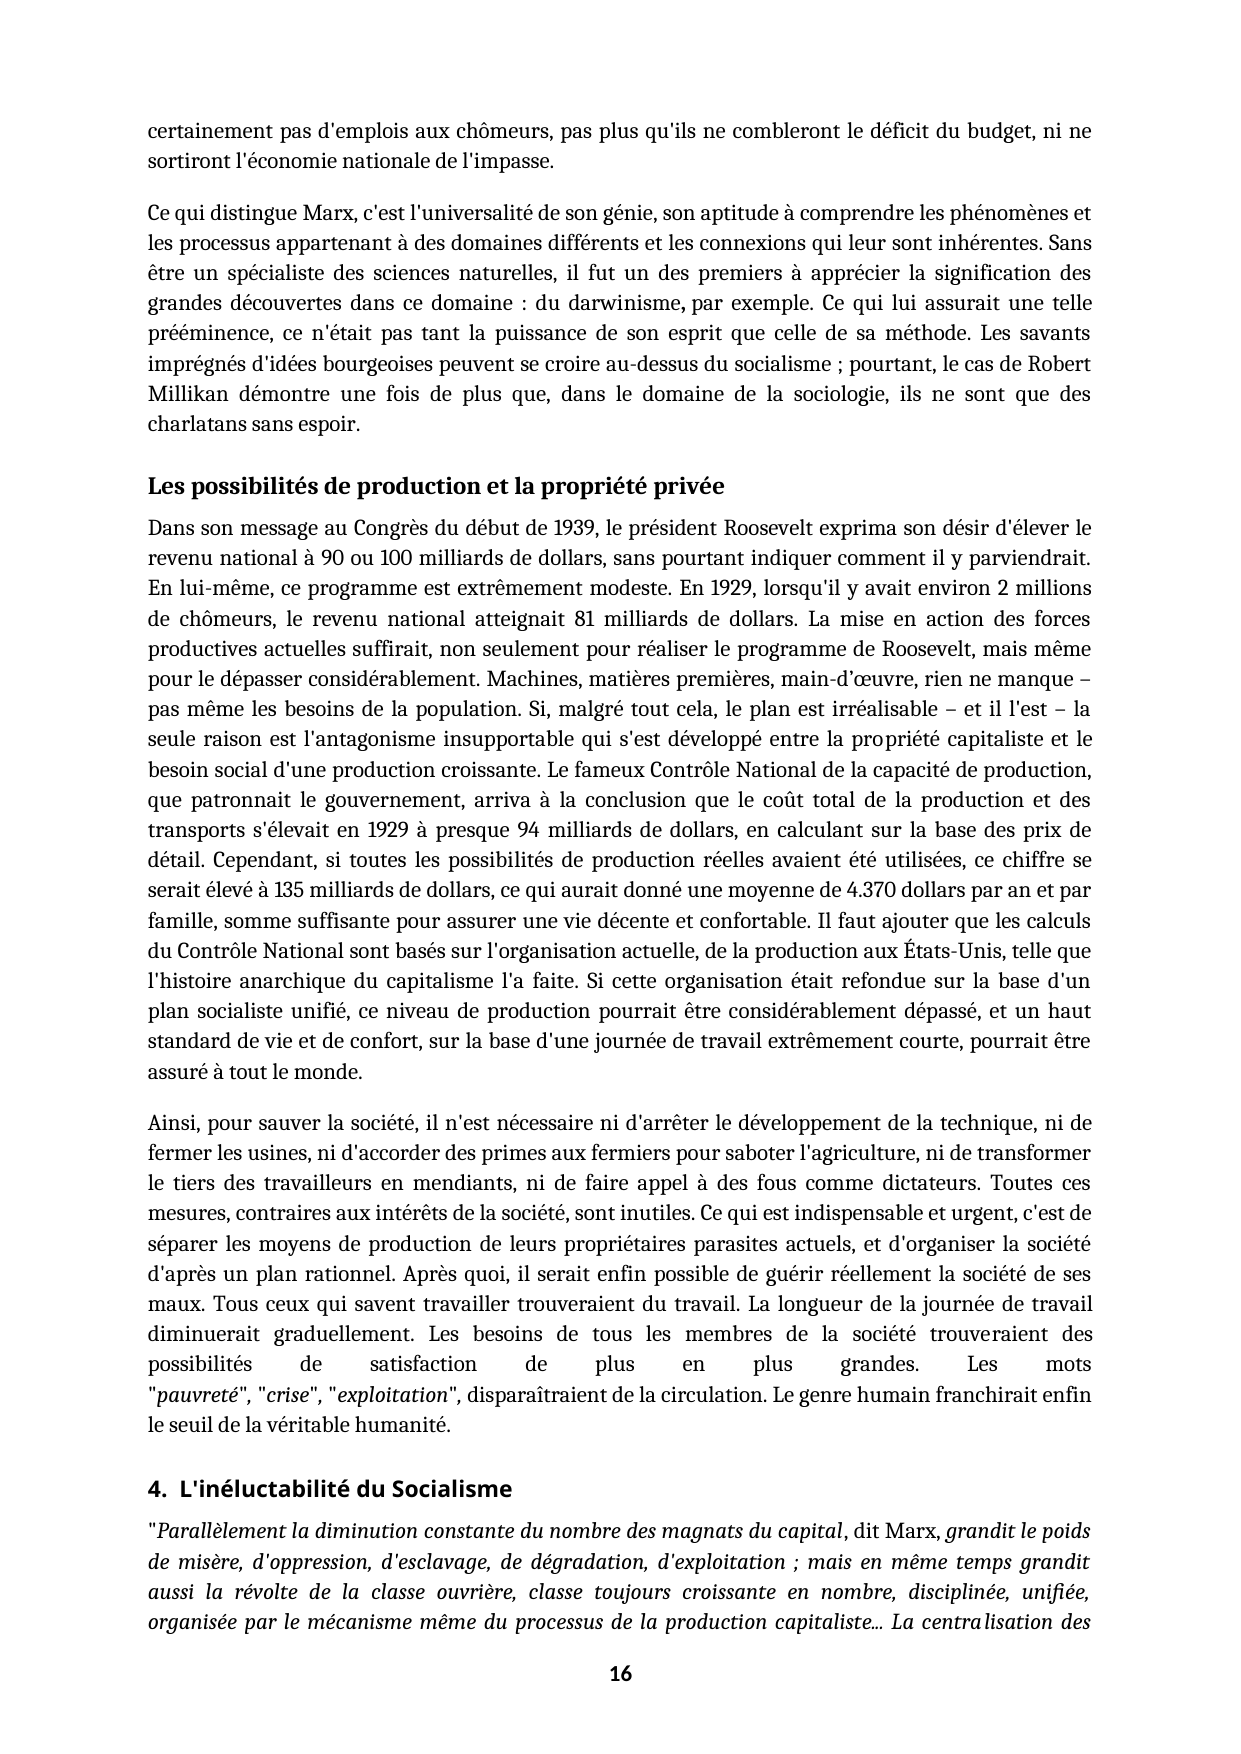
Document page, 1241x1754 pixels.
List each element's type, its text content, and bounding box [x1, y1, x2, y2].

text "Parallèlement la diminution constante du nombre des magnats du capital, dit Marx, grandit le poids de misère, d'oppression, d'esclavage, de dégradation, d'exploitation ; mais en même temps grandit aussi la révolte de la classe ouvrière, classe toujours croissante en nombre, disciplinée, unifiée, organisée par le mécanisme même du processus de la production capitaliste... La centra­lisation des [148, 1518, 1093, 1635]
text certainement pas d'emplois aux chômeurs, pas plus qu'ils ne combleront le déficit du budget, ni ne sortiront l'économie nationale de l'impasse. [148, 118, 1093, 175]
text Les possibilités de production et la propriété privée [148, 472, 1093, 501]
text Ce qui distingue Marx, c'est l'universalité de son génie, son aptitude à comprendre les phénomènes et les processus appartenant à des domai­nes différents et les connexions qui leur sont inhérentes. Sans être un spécialiste des sciences naturelles, il fut un des premiers à apprécier la signification des grandes découvertes dans ce domaine : du darwi­nisme, par exemple. Ce qui lui assurait une telle prééminence, ce n'était pas tant la puissance de son esprit que celle de sa méthode. Les savants imprégnés d'idées bourgeoises peuvent se croire au-dessus du socialisme ; pourtant, le cas de Robert Millikan démontre une fois de plus que, dans le domaine de la sociologie, ils ne sont que des charlatans sans espoir. [148, 199, 1093, 437]
text Dans son message au Congrès du début de 1939, le président Roosevelt exprima son désir d'élever le revenu national à 90 ou 100 milliards de dollars, sans pourtant indiquer comment il y parviendrait. En lui-même, ce programme est extrêmement modeste. En 1929, lorsqu'il y avait environ 2 millions de chômeurs, le revenu national atteignait 81 milliards de dollars. La mise en action des forces productives actuelles suffirait, non seulement pour réaliser le programme de Roosevelt, mais même pour le dépasser considérablement. Machines, matières premières, main-d’œuvre, rien ne manque – pas même les besoins de la population. Si, malgré tout cela, le plan est irréalisable – et il l'est – la seule raison est l'antagonisme insupportable qui s'est développé entre la pro­priété capitaliste et le besoin social d'une production croissante. Le fameux Contrôle National de la capacité de production, que patronnait le gouvernement, arriva à la conclusion que le coût total de la production et des transports s'élevait en 1929 à presque 94 milliards de dollars, en calculant sur la base des prix de détail. Cependant, si toutes les possibi­lités de production réelles avaient été utilisées, ce chiffre se serait élevé à 135 milliards de dollars, ce qui aurait donné une moyenne de 4.370 dollars par an et par famille, somme suffisante pour assurer une vie décente et confortable. Il faut ajouter que les calculs du Contrôle Natio­nal sont basés sur l'organisation actuelle, de la production aux États-Unis, telle que l'histoire anarchique du capitalisme l'a faite. Si cette organisation était refondue sur la base d'un plan socialiste unifié, ce niveau de production pourrait être considérablement dépassé, et un haut standard de vie et de confort, sur la base d'une journée de travail extrêmement courte, pourrait être assuré à tout le monde. [148, 515, 1093, 1085]
text Ainsi, pour sauver la société, il n'est nécessaire ni d'arrêter le développement de la technique, ni de fermer les usines, ni d'accorder des primes aux fermiers pour saboter l'agriculture, ni de transformer le tiers des travailleurs en mendiants, ni de faire appel à des fous comme dictateurs. Toutes ces mesures, contraires aux intérêts de la société, sont inutiles. Ce qui est indispensable et urgent, c'est de séparer les moyens de production de leurs propriétaires parasites actuels, et d'organiser la société d'après un plan rationnel. Après quoi, il serait enfin possible de guérir réellement la société de ses maux. Tous ceux qui savent travailler trouveraient du travail. La longueur de la journée de travail diminuerait graduellement. Les besoins de tous les membres de la société trouve­raient des possibilités de satisfaction de plus en plus grandes. Les mots "pauvreté", "crise", "exploitation", disparaîtraient de la circulation. Le genre humain franchirait enfin le seuil de la véritable humanité. [148, 1109, 1093, 1438]
text 4. L'inéluctabilité du Socialisme [148, 1473, 1093, 1504]
